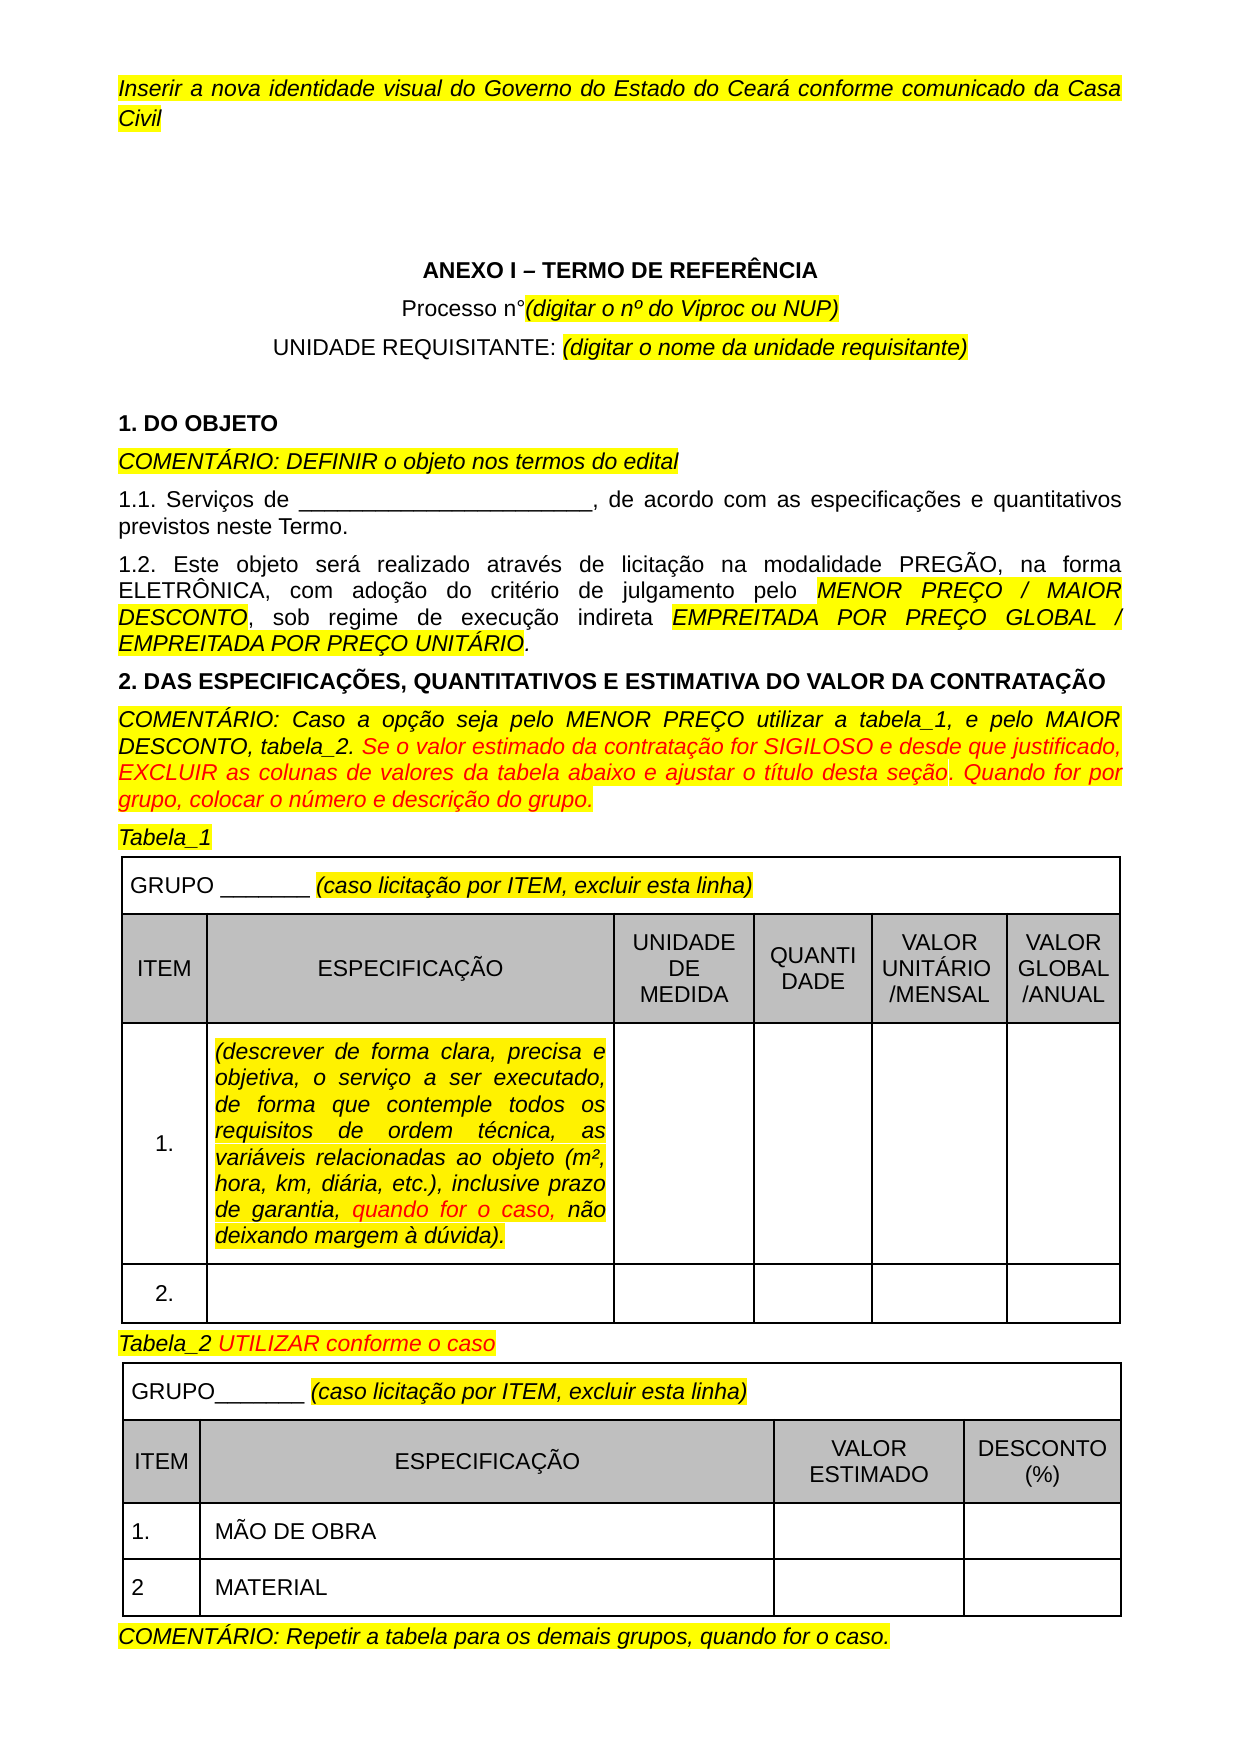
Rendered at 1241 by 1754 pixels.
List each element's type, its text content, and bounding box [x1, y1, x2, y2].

table_cell [965, 1504, 1120, 1558]
text UNIDADE REQUISITANTE: (digitar o nome da unidade requisitante) [118, 333, 1122, 360]
text 1.1. Serviços de _______________________, de acordo com as especificações e quantitativos previstos neste Termo. [118, 486, 1122, 539]
table_cell [755, 1265, 871, 1322]
text 2. DAS ESPECIFICAÇÕES, QUANTITATIVOS E ESTIMATIVA DO VALOR DA CONTRATAÇÃO [118, 668, 1122, 694]
table_cell [755, 1024, 871, 1263]
table_cell ESPECIFICAÇÃO [208, 915, 613, 1022]
table_cell 2 [124, 1560, 199, 1615]
table_cell [208, 1265, 613, 1322]
table_cell [775, 1560, 963, 1615]
text COMENTÁRIO: Caso a opção seja pelo MENOR PREÇO utilizar a tabela_1, e pelo MAIOR DESCONTO, tabela_2. Se o valor estimado da contratação for SIGILOSO e desde que justificado, EXCLUIR as colunas de valores da tabela abaixo e ajustar o título desta seção. Quando for por grupo, colocar o número e descrição do grupo. [118, 706, 1122, 812]
table_cell VALOR GLOBAL /ANUAL [1008, 915, 1119, 1022]
table_cell [873, 1265, 1006, 1322]
table_cell 1. [124, 1504, 199, 1558]
text COMENTÁRIO: DEFINIR o objeto nos termos do edital [118, 448, 1122, 474]
table_cell (descrever de forma clara, precisa e objetiva, o serviço a ser executado, de forma que contemple todos os requisitos de ordem técnica, as variáveis relacionadas ao objeto (m², hora, km, diária, etc.), inclusive prazo de garantia, quando for o caso, não deixando margem à dúvida). [208, 1024, 613, 1263]
table_cell 2. [123, 1265, 206, 1322]
table_cell [615, 1024, 753, 1263]
table_cell [775, 1504, 963, 1558]
table_cell UNIDADE DE MEDIDA [615, 915, 753, 1022]
text 1. DO OBJETO [118, 410, 1122, 436]
text 1.2. Este objeto será realizado através de licitação na modalidade PREGÃO, na forma ELETRÔNICA, com adoção do critério de julgamento pelo MENOR PREÇO / MAIOR DESCONTO, sob regime de execução indireta EMPREITADA POR PREÇO GLOBAL / EMPREITADA POR PREÇO UNITÁRIO. [118, 551, 1122, 656]
table_header GRUPO _______ (caso licitação por ITEM, excluir esta linha) [123, 858, 1119, 913]
text Processo n°(digitar o nº do Viproc ou NUP) [118, 295, 1122, 322]
text ANEXO I – TERMO DE REFERÊNCIA [118, 257, 1122, 283]
text Tabela_1 [118, 824, 1122, 850]
table_cell ESPECIFICAÇÃO [201, 1421, 773, 1502]
table_cell ITEM [124, 1421, 199, 1502]
table_cell [873, 1024, 1006, 1263]
table_cell QUANTIDADE [755, 915, 871, 1022]
table_cell DESCONTO (%) [965, 1421, 1120, 1502]
table_cell 1. [123, 1024, 206, 1263]
table_cell [1008, 1265, 1119, 1322]
table_header GRUPO_______ (caso licitação por ITEM, excluir esta linha) [124, 1364, 1120, 1419]
table_cell [615, 1265, 753, 1322]
table_cell ITEM [123, 915, 206, 1022]
text COMENTÁRIO: Repetir a tabela para os demais grupos, quando for o caso. [118, 1623, 1122, 1649]
table_cell [1008, 1024, 1119, 1263]
table_cell MATERIAL [201, 1560, 773, 1615]
table_cell VALOR ESTIMADO [775, 1421, 963, 1502]
table_cell MÃO DE OBRA [201, 1504, 773, 1558]
table_cell [965, 1560, 1120, 1615]
text Tabela_2 UTILIZAR conforme o caso [118, 1330, 1122, 1356]
table_cell VALOR UNITÁRIO /MENSAL [873, 915, 1006, 1022]
